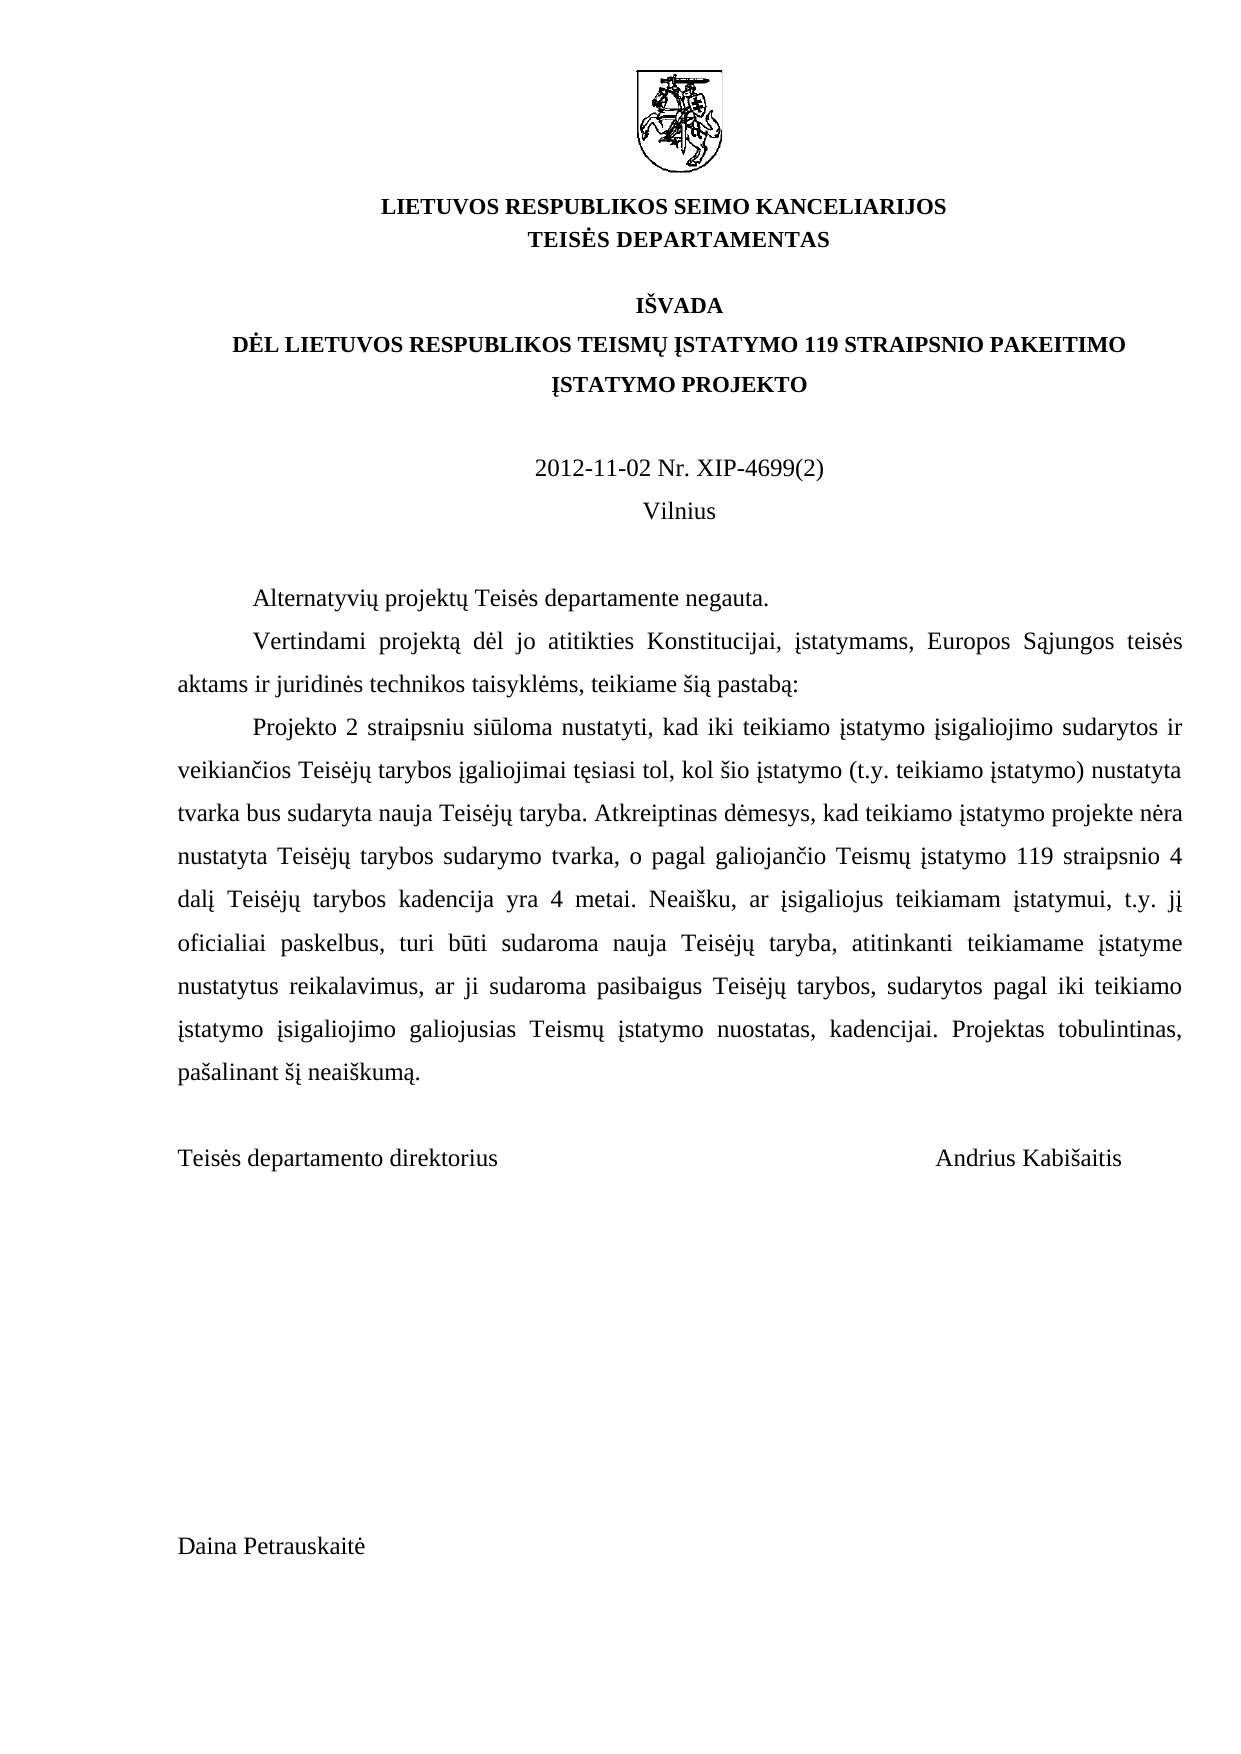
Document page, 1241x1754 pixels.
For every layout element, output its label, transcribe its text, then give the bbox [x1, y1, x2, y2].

text LIETUVOS RESPUBLIKOS SEIMO KANCELIARIJOS [177, 193, 1151, 219]
text TEISĖS DEPARTAMENTAS [177, 226, 1180, 252]
text Projekto 2 straipsniu siūloma nustatyti, kad iki teikiamo įstatymo įsigaliojimo sudarytos ir veikiančios Teisėjų tarybos įgaliojimai tęsiasi tol, kol šio įstatymo (t.y. teikiamo įstatymo) nustatyta tvarka bus sudaryta nauja Teisėjų taryba. Atkreiptinas dėmesys, kad teikiamo įstatymo projekte nėra nustatyta Teisėjų tarybos sudarymo tvarka, o pagal galiojančio Teismų įstatymo 119 straipsnio 4 dalį Teisėjų tarybos kadencija yra 4 metai. Neaišku, ar įsigaliojus teikiamam įstatymui, t.y. jį oficialiai paskelbus, turi būti sudaroma nauja Teisėjų taryba, atitinkanti teikiamame įstatyme nustatytus reikalavimus, ar ji sudaroma pasibaigus Teisėjų tarybos, sudarytos pagal iki teikiamo įstatymo įsigaliojimo galiojusias Teismų įstatymo nuostatas, kadencijai. Projektas tobulintinas, pašalinant šį neaiškumą. [177, 712, 1183, 1086]
text DĖL LIETUVOS RESPUBLIKOS TEISMŲ ĮSTATYMO 119 STRAIPSNIO PAKEITIMO ĮSTATYMO PROJEKTO [177, 331, 1181, 397]
text Vertindami projektą dėl jo atitikties Konstitucijai, įstatymams, Europos Sąjungos teisės aktams ir juridinės technikos taisyklėms, teikiame šią pastabą: [177, 626, 1183, 698]
text IŠVADA [177, 292, 1181, 318]
text Vilnius [177, 496, 1181, 525]
text Alternatyvių projektų Teisės departamente negauta. [177, 583, 1183, 611]
text 2012-11-02 Nr. XIP-4699(2) [177, 453, 1181, 482]
text Teisės departamento direktorius Andrius Kabišaitis [177, 1143, 1183, 1172]
text Daina Petrauskaitė [177, 1531, 1177, 1560]
